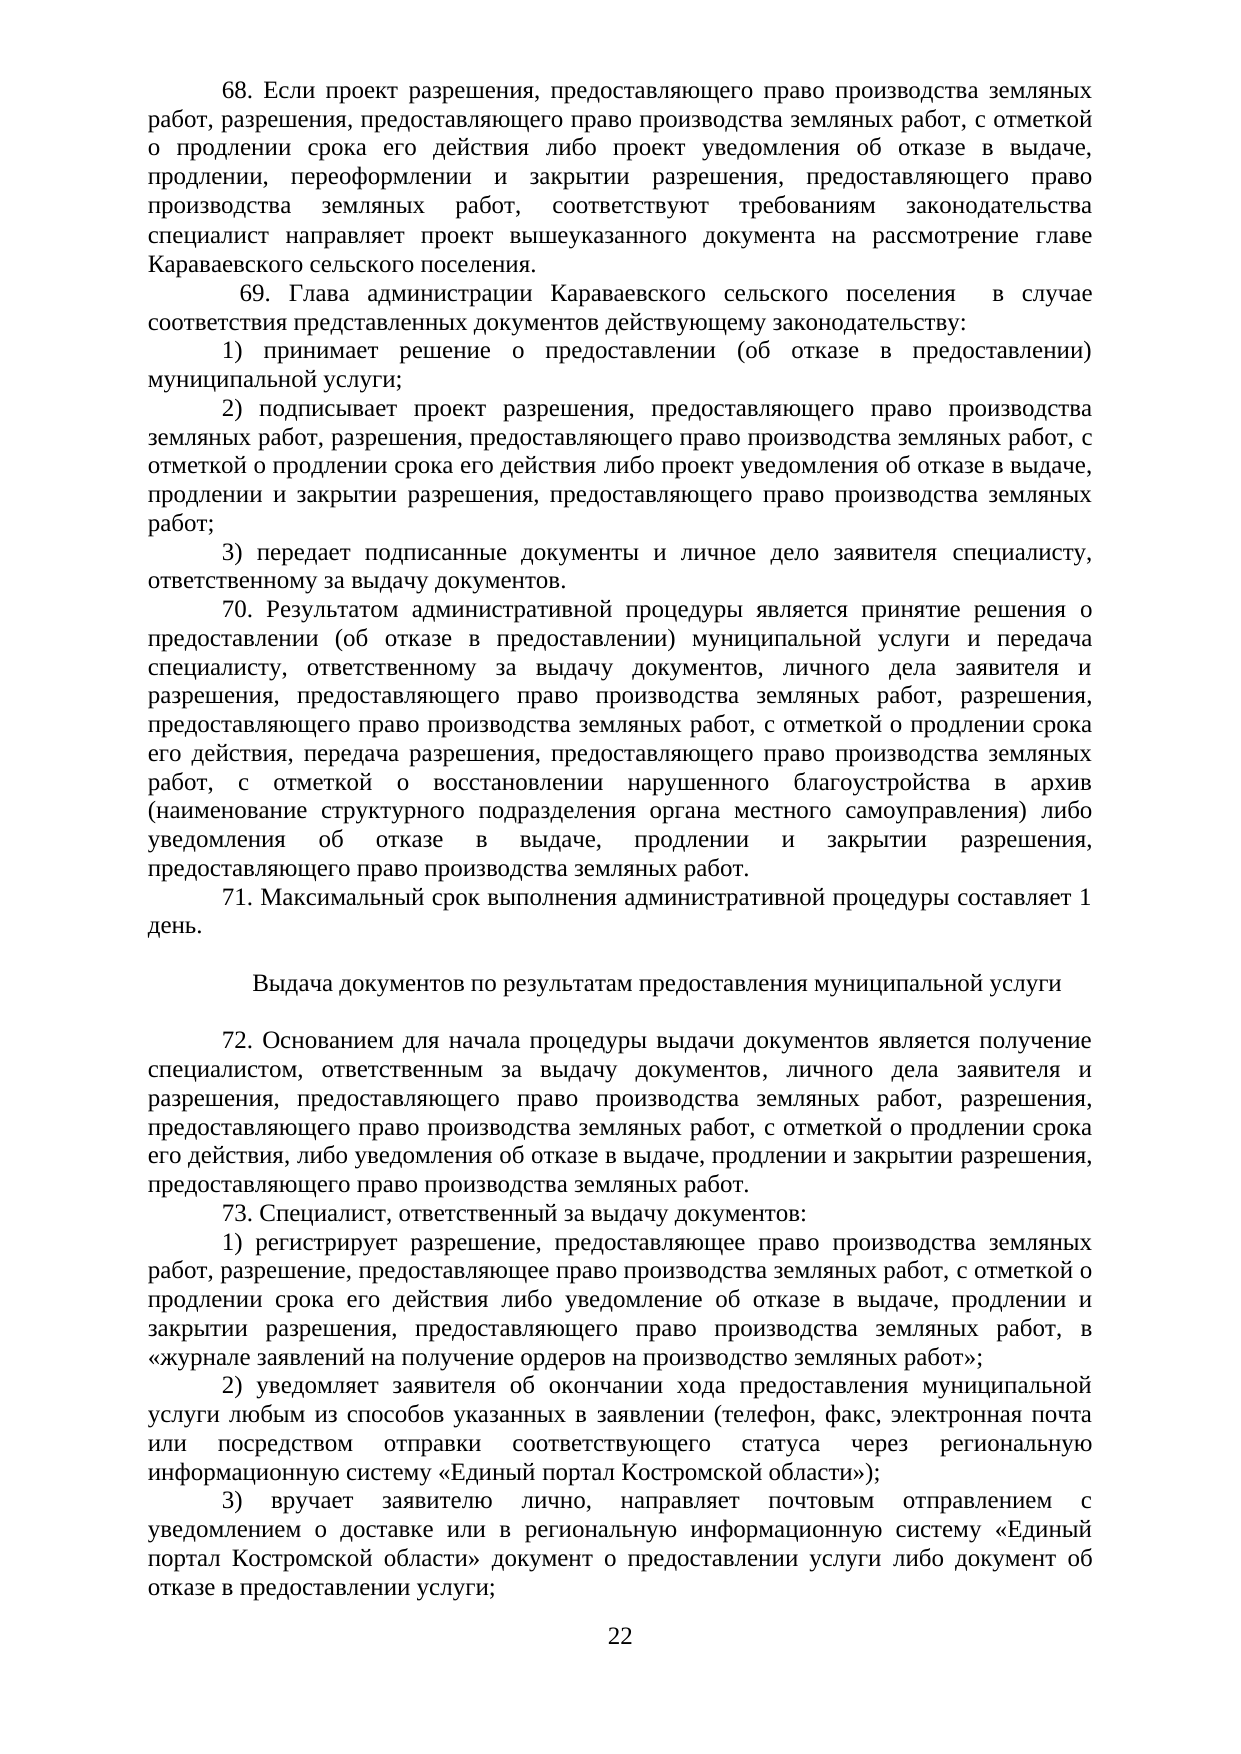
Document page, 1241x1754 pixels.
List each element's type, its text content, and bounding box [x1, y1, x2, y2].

text 68. Если проект разрешения, предоставляющего право производства земляных работ, разрешения, предоставляющего право производства земляных работ, с отметкой о продлении срока его действия либо проект уведомления об отказе в выдаче, продлении, переоформлении и закрытии разрешения, предоставляющего право производства земляных работ, соответствуют требованиям законодательства специалист направляет проект вышеуказанного документа на рассмотрение главе Караваевского сельского поселения. [148, 75, 1092, 278]
text 2) уведомляет заявителя об окончании хода предоставления муниципальной услуги любым из способов указанных в заявлении (телефон, факс, электронная почта или посредством отправки соответствующего статуса через региональную информационную систему «Единый портал Костромской области»); [148, 1371, 1092, 1486]
text 72. Основанием для начала процедуры выдачи документов является получение специалистом, ответственным за выдачу документов, личного дела заявителя и разрешения, предоставляющего право производства земляных работ, разрешения, предоставляющего право производства земляных работ, с отметкой о продлении срока его действия, либо уведомления об отказе в выдаче, продлении и закрытии разрешения, предоставляющего право производства земляных работ. [148, 1026, 1092, 1198]
text Выдача документов по результатам предоставления муниципальной услуги [148, 968, 1092, 997]
text 73. Специалист, ответственный за выдачу документов: [148, 1198, 1092, 1227]
text 70. Результатом административной процедуры является принятие решения о предоставлении (об отказе в предоставлении) муниципальной услуги и передача специалисту, ответственному за выдачу документов, личного дела заявителя и разрешения, предоставляющего право производства земляных работ, разрешения, предоставляющего право производства земляных работ, с отметкой о продлении срока его действия, передача разрешения, предоставляющего право производства земляных работ, с отметкой о восстановлении нарушенного благоустройства в архив (наименование структурного подразделения органа местного самоуправления) либо уведомления об отказе в выдаче, продлении и закрытии разрешения, предоставляющего право производства земляных работ. [148, 594, 1092, 882]
text 3) вручает заявителю лично, направляет почтовым отправлением с уведомлением о доставке или в региональную информационную систему «Единый портал Костромской области» документ о предоставлении услуги либо документ об отказе в предоставлении услуги; [148, 1486, 1092, 1601]
text 2) подписывает проект разрешения, предоставляющего право производства земляных работ, разрешения, предоставляющего право производства земляных работ, с отметкой о продлении срока его действия либо проект уведомления об отказе в выдаче, продлении и закрытии разрешения, предоставляющего право производства земляных работ; [148, 393, 1092, 537]
text 1) регистрирует разрешение, предоставляющее право производства земляных работ, разрешение, предоставляющее право производства земляных работ, с отметкой о продлении срока его действия либо уведомление об отказе в выдаче, продлении и закрытии разрешения, предоставляющего право производства земляных работ, в «журнале заявлений на получение ордеров на производство земляных работ»; [148, 1227, 1092, 1371]
text 69. Глава администрации Караваевского сельского поселения в случае соответствия представленных документов действующему законодательству: [148, 278, 1092, 336]
text 1) принимает решение о предоставлении (об отказе в предоставлении) муниципальной услуги; [148, 336, 1092, 393]
text 3) передает подписанные документы и личное дело заявителя специалисту, ответственному за выдачу документов. [148, 537, 1092, 594]
text 71. Максимальный срок выполнения административной процедуры составляет 1 день. [148, 882, 1092, 939]
